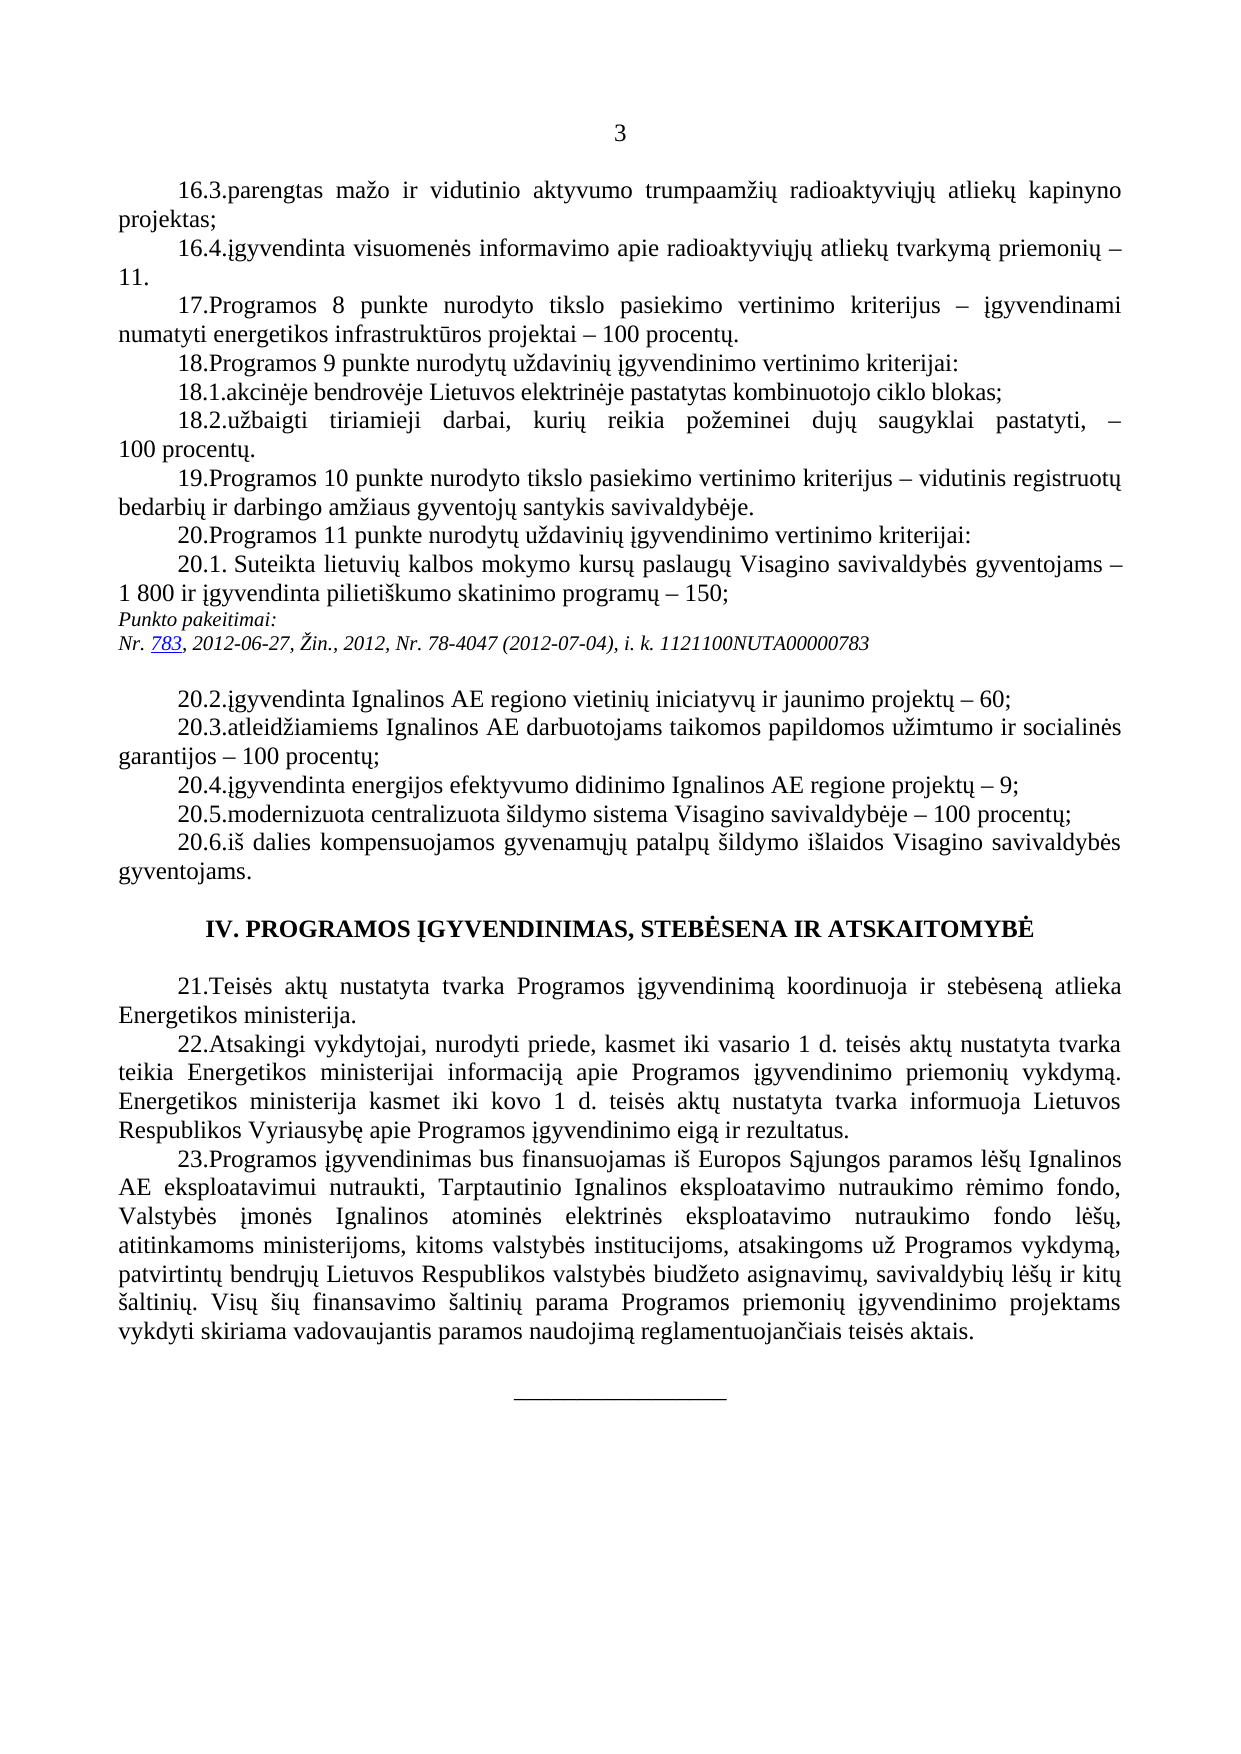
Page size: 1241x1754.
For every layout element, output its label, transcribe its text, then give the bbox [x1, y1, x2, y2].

text 22.Atsakingi vykdytojai, nurodyti priede, kasmet iki vasario 1 d. teisės aktų nustatyta tvarka teikia Energetikos ministerijai informaciją apie Programos įgyvendinimo priemonių vykdymą. Energetikos ministerija kasmet iki kovo 1 d. teisės aktų nustatyta tvarka informuoja Lietuvos Respublikos Vyriausybę apie Programos įgyvendinimo eigą ir rezultatus. [118, 1029, 1122, 1144]
text 20.1. Suteikta lietuvių kalbos mokymo kursų paslaugų Visagino savivaldybės gyventojams – 1 800 ir įgyvendinta pilietiškumo skatinimo programų – 150; [118, 549, 1122, 607]
text Punkto pakeitimai: [118, 607, 1122, 631]
text 16.4.įgyvendinta visuomenės informavimo apie radioaktyviųjų atliekų tvarkymą priemonių – 11. [118, 233, 1122, 291]
text 16.3.parengtas mažo ir vidutinio aktyvumo trumpaamžių radioaktyviųjų atliekų kapinyno projektas; [118, 176, 1122, 233]
text 18.2.užbaigti tiriamieji darbai, kurių reikia požeminei dujų saugyklai pastatyti, – 100 procentų. [118, 406, 1122, 463]
text 18.Programos 9 punkte nurodytų uždavinių įgyvendinimo vertinimo kriterijai: [118, 348, 1122, 377]
text IV. PROGRAMOS ĮGYVENDINIMAS, STEBĖSENA IR ATSKAITOMYBĖ [118, 914, 1122, 942]
text 17.Programos 8 punkte nurodyto tikslo pasiekimo vertinimo kriterijus – įgyvendinami numatyti energetikos infrastruktūros projektai – 100 procentų. [118, 291, 1122, 348]
text 20.4.įgyvendinta energijos efektyvumo didinimo Ignalinos AE regione projektų – 9; [118, 770, 1122, 799]
text 20.6.iš dalies kompensuojamos gyvenamųjų patalpų šildymo išlaidos Visagino savivaldybės gyventojams. [118, 827, 1122, 885]
text 21.Teisės aktų nustatyta tvarka Programos įgyvendinimą koordinuoja ir stebėseną atlieka Energetikos ministerija. [118, 971, 1122, 1029]
text _________________ [118, 1374, 1122, 1402]
text 19.Programos 10 punkte nurodyto tikslo pasiekimo vertinimo kriterijus – vidutinis registruotų bedarbių ir darbingo amžiaus gyventojų santykis savivaldybėje. [118, 463, 1122, 521]
text 18.1.akcinėje bendrovėje Lietuvos elektrinėje pastatytas kombinuotojo ciklo blokas; [118, 377, 1122, 406]
text 23.Programos įgyvendinimas bus finansuojamas iš Europos Sąjungos paramos lėšų Ignalinos AE eksploatavimui nutraukti, Tarptautinio Ignalinos eksploatavimo nutraukimo rėmimo fondo, Valstybės įmonės Ignalinos atominės elektrinės eksploatavimo nutraukimo fondo lėšų, atitinkamoms ministerijoms, kitoms valstybės institucijoms, atsakingoms už Programos vykdymą, patvirtintų bendrųjų Lietuvos Respublikos valstybės biudžeto asignavimų, savivaldybių lėšų ir kitų šaltinių. Visų šių finansavimo šaltinių parama Programos priemonių įgyvendinimo projektams vykdyti skiriama vadovaujantis paramos naudojimą reglamentuojančiais teisės aktais. [118, 1144, 1122, 1345]
text 20.2.įgyvendinta Ignalinos AE regiono vietinių iniciatyvų ir jaunimo projektų – 60; [118, 684, 1122, 712]
text 20.3.atleidžiamiems Ignalinos AE darbuotojams taikomos papildomos užimtumo ir socialinės garantijos – 100 procentų; [118, 712, 1122, 770]
text Nr. 783, 2012-06-27, Žin., 2012, Nr. 78-4047 (2012-07-04), i. k. 1121100NUTA00000783 [118, 631, 1122, 655]
text 20.5.modernizuota centralizuota šildymo sistema Visagino savivaldybėje – 100 procentų; [118, 799, 1122, 827]
text 20.Programos 11 punkte nurodytų uždavinių įgyvendinimo vertinimo kriterijai: [118, 521, 1122, 549]
